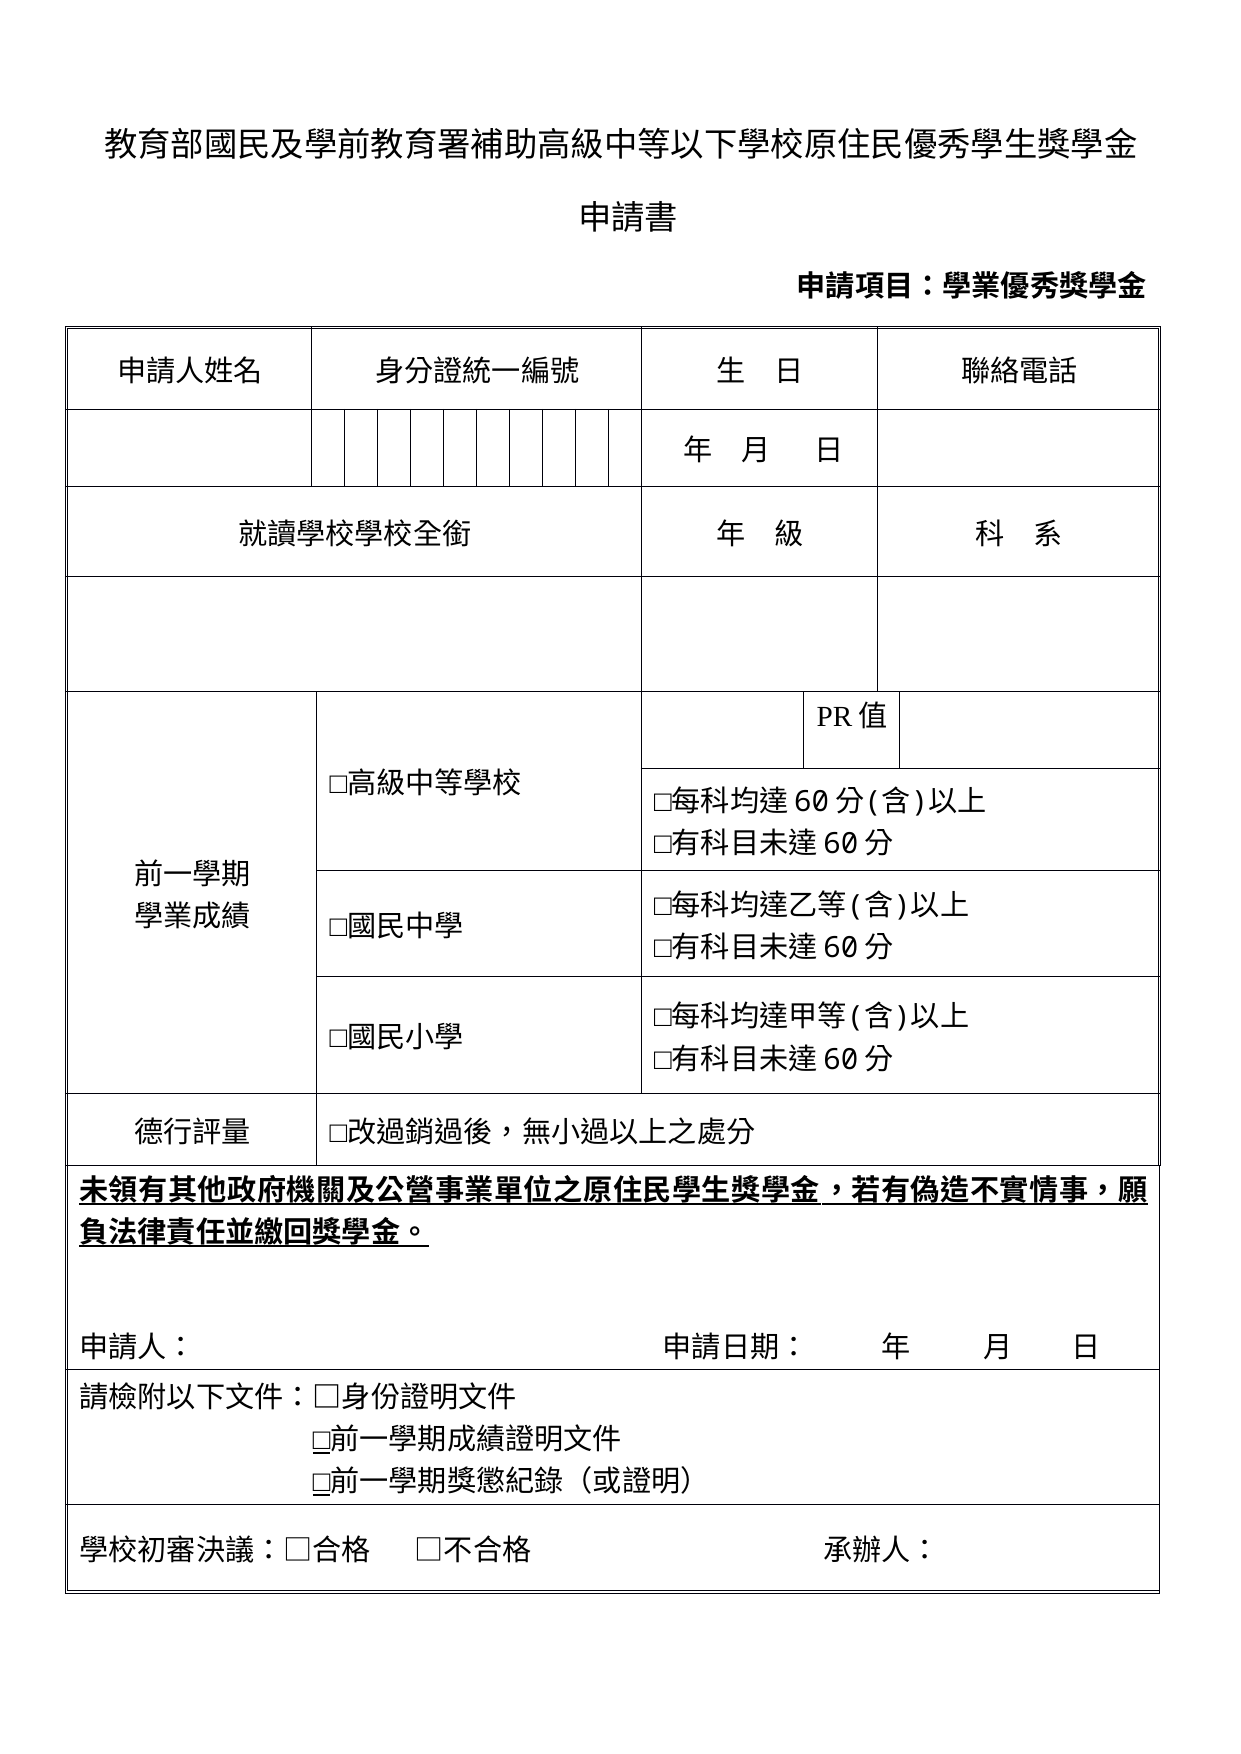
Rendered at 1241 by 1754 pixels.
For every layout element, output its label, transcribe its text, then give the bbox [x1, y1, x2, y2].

table_cell [312, 410, 344, 486]
table_cell [510, 410, 542, 486]
table_cell □每科均達甲等(含)以上 □有科目未達60分 [642, 977, 1158, 1093]
text 教育部國民及學前教育署補助高級中等以下學校原住民優秀學生獎學金申請書 [95, 118, 1146, 239]
table_cell PR值 [804, 692, 899, 768]
table_cell □國民中學 [317, 871, 641, 976]
table_cell □每科均達60分(含)以上 □有科目未達60分 [642, 769, 1158, 870]
table_header 申請人姓名 [68, 329, 311, 409]
table_header 身分證統一編號 [312, 329, 641, 409]
table_cell 未領有其他政府機關及公營事業單位之原住民學生獎學金，若有偽造不實情事，願負法律責任並繳回獎學金。 申請人： 申請日期： 年 月 日 [68, 1166, 1159, 1368]
table_cell [543, 410, 575, 486]
table_cell [68, 577, 641, 691]
table_cell [576, 410, 608, 486]
table_cell [878, 410, 1158, 486]
table_cell 請檢附以下文件：□身份證明文件 □前一學期成績證明文件 □前一學期獎懲紀錄（或證明） [68, 1370, 1159, 1504]
table_cell □國民小學 [317, 977, 641, 1093]
table_cell [642, 577, 877, 691]
table_cell 科 系 [878, 487, 1158, 576]
table_cell 就讀學校學校全銜 [68, 487, 641, 576]
table_cell 學校初審決議：□合格 □不合格 承辦人： [68, 1505, 1159, 1590]
table_cell 德行評量 [68, 1094, 316, 1165]
table_cell [642, 692, 803, 768]
table_cell [345, 410, 377, 486]
table_header 聯絡電話 [878, 329, 1158, 409]
table_cell [68, 410, 311, 486]
table_cell [900, 692, 1158, 768]
table_header 生 日 [642, 329, 877, 409]
table_cell [411, 410, 443, 486]
table_cell □每科均達乙等(含)以上 □有科目未達60分 [642, 871, 1158, 976]
table_cell □改過銷過後，無小過以上之處分 [317, 1094, 1158, 1165]
table_cell 前一學期 學業成績 [68, 692, 316, 1093]
table_cell 年 級 [642, 487, 877, 576]
table_cell [878, 577, 1158, 691]
text 申請項目：學業優秀獎學金 [159, 263, 1146, 305]
table_cell [444, 410, 476, 486]
table_cell [378, 410, 410, 486]
table_cell [477, 410, 509, 486]
table_cell [609, 410, 641, 486]
table_cell [66, 1594, 1159, 1633]
table_cell □高級中等學校 [317, 692, 641, 870]
table_cell 年 月 日 [642, 410, 877, 486]
